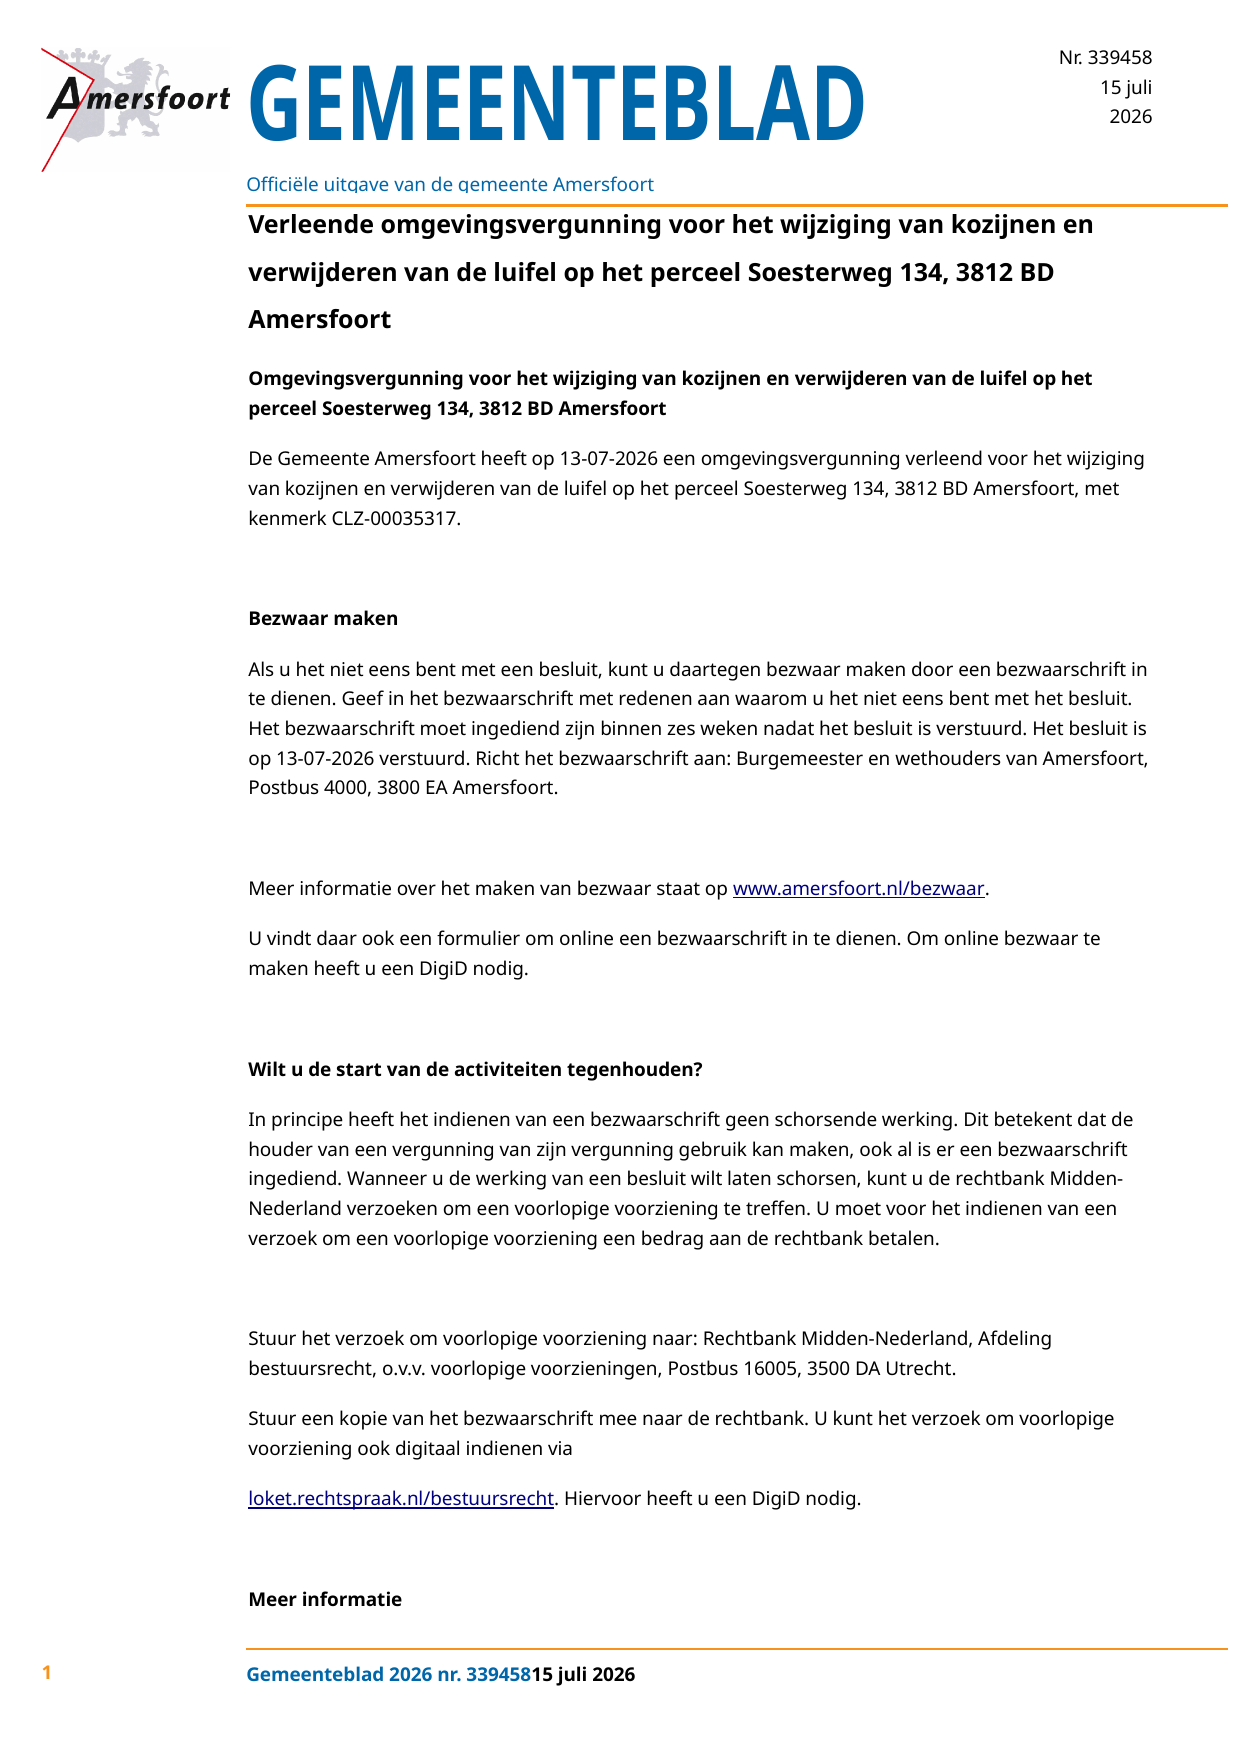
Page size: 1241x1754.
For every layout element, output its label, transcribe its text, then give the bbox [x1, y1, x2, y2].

text U vindt daar ook een formulier om online een bezwaarschrift in te dienen. Om online bezwaar te maken heeft u een DigiD nodig. [248, 926, 1152, 981]
text Stuur het verzoek om voorlopige voorziening naar: Rechtbank Midden-Nederland, Afdeling bestuursrecht, o.v.v. voorlopige voorzieningen, Postbus 16005, 3500 DA Utrecht. [248, 1326, 1152, 1381]
text Meer informatie over het maken van bezwaar staat op www.amersfoort.nl/bezwaar. [248, 875, 1152, 901]
text De Gemeente Amersfoort heeft op 13-07-2026 een omgevingsvergunning verleend voor het wijziging van kozijnen en verwijderen van de luifel op het perceel Soesterweg 134, 3812 BD Amersfoort, met kenmerk CLZ-00035317. [248, 446, 1152, 530]
text Bezwaar maken [248, 606, 1152, 631]
text loket.rechtspraak.nl/bestuursrecht. Hiervoor heeft u een DigiD nodig. [248, 1486, 1152, 1511]
text Meer informatie [248, 1586, 1152, 1612]
text Omgevingsvergunning voor het wijziging van kozijnen en verwijderen van de luifel op het perceel Soesterweg 134, 3812 BD Amersfoort [248, 366, 1152, 421]
text Als u het niet eens bent met een besluit, kunt u daartegen bezwaar maken door een bezwaarschrift in te dienen. Geef in het bezwaarschrift met redenen aan waarom u het niet eens bent met het besluit. Het bezwaarschrift moet ingediend zijn binnen zes weken nadat het besluit is verstuurd. Het besluit is op 13-07-2026 verstuurd. Richt het bezwaarschrift aan: Burgemeester en wethouders van Amersfoort, Postbus 4000, 3800 EA Amersfoort. [248, 656, 1152, 800]
text Wilt u de start van de activiteiten tegenhouden? [248, 1056, 1152, 1082]
picture [41, 47, 231, 172]
text In principe heeft het indienen van een bezwaarschrift geen schorsende werking. Dit betekent dat de houder van een vergunning van zijn vergunning gebruik kan maken, ook al is er een bezwaarschrift ingediend. Wanneer u de werking van een besluit wilt laten schorsen, kunt u de rechtbank Midden-Nederland verzoeken om een voorlopige voorziening te treffen. U moet voor het indienen van een verzoek om een voorlopige voorziening een bedrag aan de rechtbank betalen. [248, 1106, 1152, 1250]
text Stuur een kopie van het bezwaarschrift mee naar de rechtbank. U kunt het verzoek om voorlopige voorziening ook digitaal indienen via [248, 1406, 1152, 1461]
text Verleende omgevingsvergunning voor het wijziging van kozijnen en verwijderen van de luifel op het perceel Soesterweg 134, 3812 BD Amersfoort [248, 207, 1152, 336]
